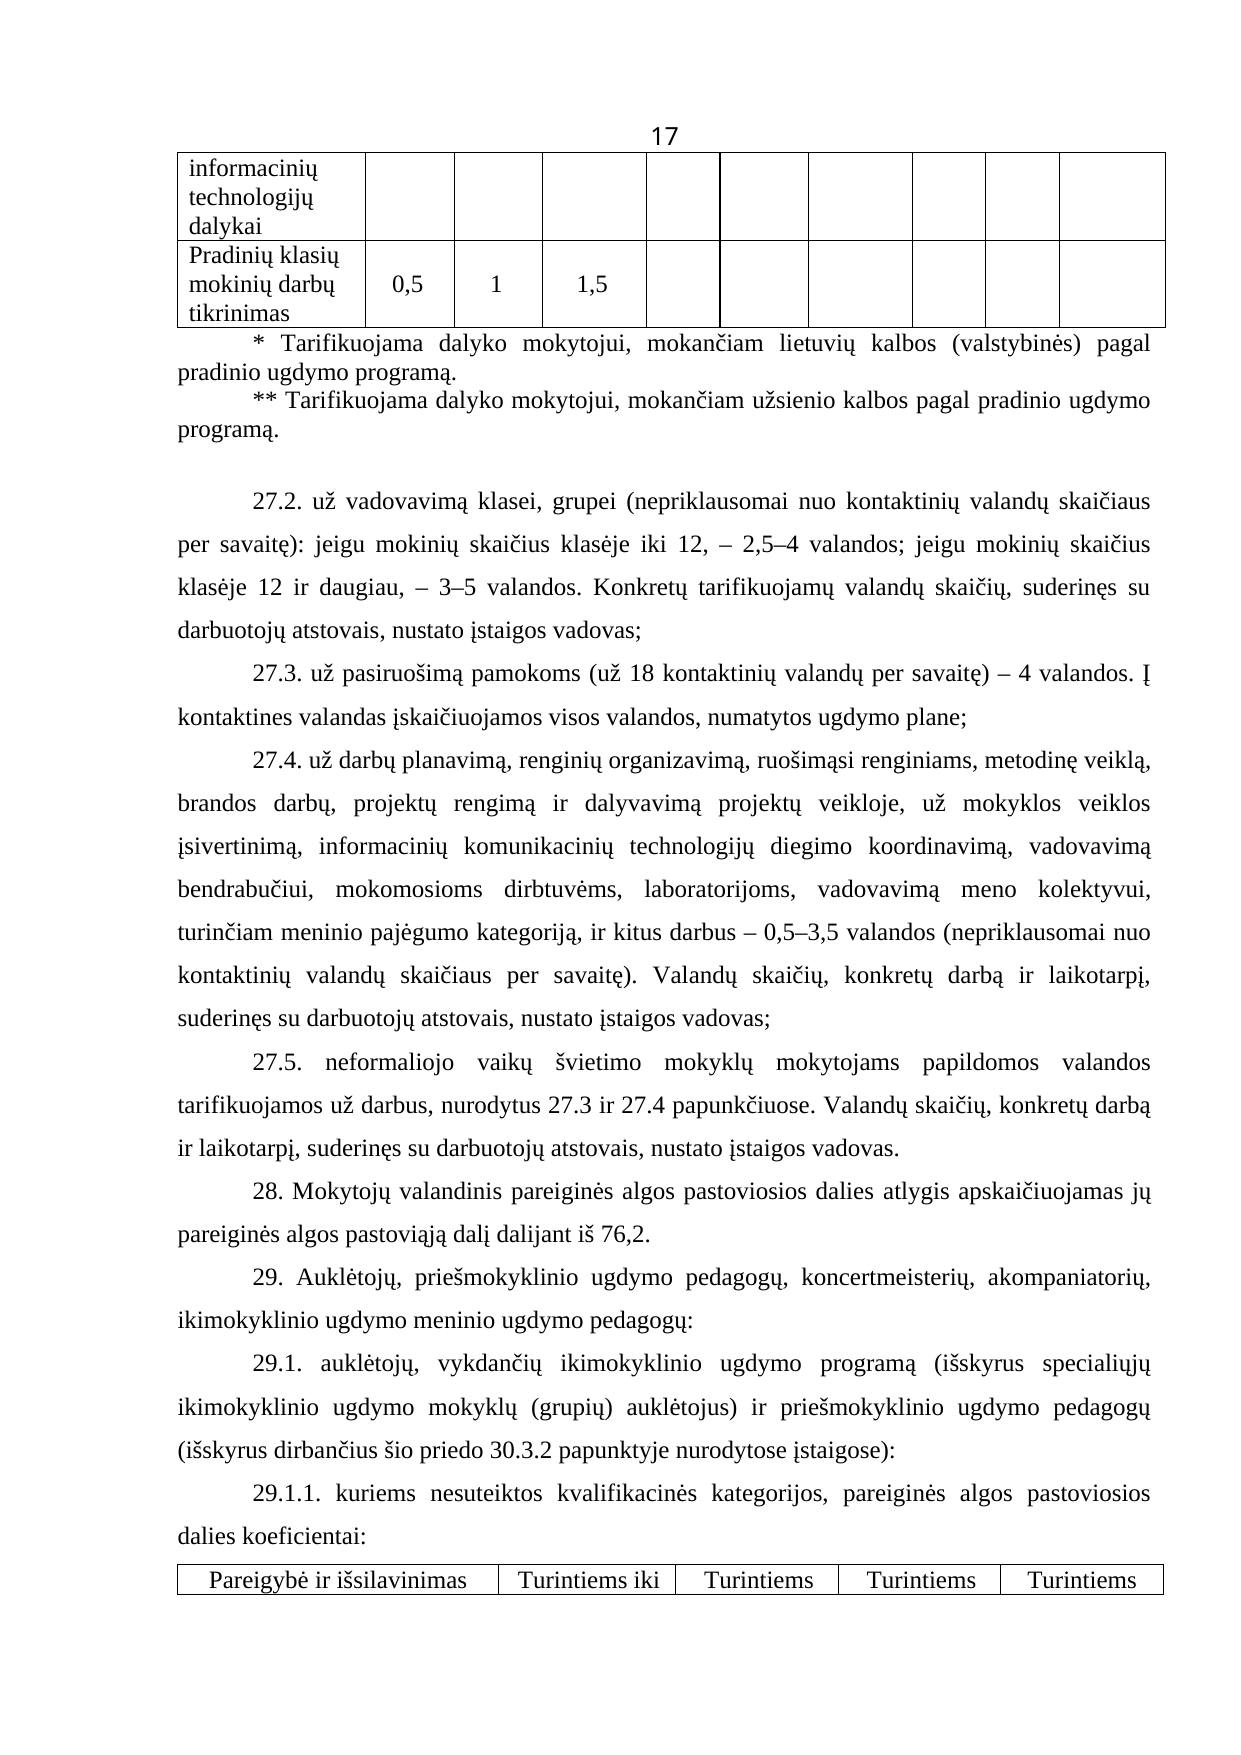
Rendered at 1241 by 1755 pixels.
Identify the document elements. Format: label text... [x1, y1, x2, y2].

table_cell [721, 153, 808, 239]
table_cell [809, 241, 912, 327]
table_cell 1,5 [543, 241, 646, 327]
table_cell [986, 153, 1059, 239]
table_cell [647, 241, 719, 327]
table_cell [913, 153, 985, 239]
table_cell [809, 153, 912, 239]
table_cell [913, 241, 985, 327]
table_cell [721, 241, 808, 327]
table_header Pareigybė ir išsilavinimas [178, 1565, 498, 1594]
text 29. Auklėtojų, priešmokyklinio ugdymo pedagogų, koncertmeisterių, akompaniatorių, ikimokyklinio ugdymo meninio ugdymo pedagogų: [177, 1262, 1152, 1334]
text 27.4. už darbų planavimą, renginių organizavimą, ruošimąsi renginiams, metodinę veiklą, brandos darbų, projektų rengimą ir dalyvavimą projektų veikloje, už mokyklos veiklos įsivertinimą, informacinių komunikacinių technologijų diegimo koordinavimą, vadovavimą bendrabučiui, mokomosioms dirbtuvėms, laboratorijoms, vadovavimą meno kolektyvui, turinčiam meninio pajėgumo kategoriją, ir kitus darbus – 0,5–3,5 valandos (nepriklausomai nuo kontaktinių valandų skaičiaus per savaitę). Valandų skaičių, konkretų darbą ir laikotarpį, suderinęs su darbuotojų atstovais, nustato įstaigos vadovas; [177, 745, 1152, 1032]
table_header Turintiems [1001, 1565, 1163, 1594]
text 29.1.1. kuriems nesuteiktos kvalifikacinės kategorijos, pareiginės algos pastoviosios dalies koeficientai: [177, 1478, 1152, 1550]
table_cell Pradinių klasių mokinių darbų tikrinimas [178, 241, 365, 327]
text 27.5. neformaliojo vaikų švietimo mokyklų mokytojams papildomos valandos tarifikuojamos už darbus, nurodytus 27.3 ir 27.4 papunkčiuose. Valandų skaičių, konkretų darbą ir laikotarpį, suderinęs su darbuotojų atstovais, nustato įstaigos vadovas. [177, 1047, 1152, 1162]
table_cell [1060, 241, 1165, 327]
table_cell [1060, 153, 1165, 239]
text 29.1. auklėtojų, vykdančių ikimokyklinio ugdymo programą (išskyrus specialiųjų ikimokyklinio ugdymo mokyklų (grupių) auklėtojus) ir priešmokyklinio ugdymo pedagogų (išskyrus dirbančius šio priedo 30.3.2 papunktyje nurodytose įstaigose): [177, 1348, 1152, 1463]
text 28. Mokytojų valandinis pareiginės algos pastoviosios dalies atlygis apskaičiuojamas jų pareiginės algos pastoviąją dalį dalijant iš 76,2. [177, 1176, 1152, 1248]
text 27.3. už pasiruošimą pamokoms (už 18 kontaktinių valandų per savaitę) – 4 valandos. Į kontaktines valandas įskaičiuojamos visos valandos, numatytos ugdymo plane; [177, 658, 1152, 730]
table_cell [647, 153, 719, 239]
table_cell 1 [455, 241, 542, 327]
table_header Turintiems [676, 1565, 838, 1594]
table_cell [455, 153, 542, 239]
text * Tarifikuojama dalyko mokytojui, mokančiam lietuvių kalbos (valstybinės) pagal pradinio ugdymo programą. [177, 328, 1152, 385]
table_cell [366, 153, 454, 239]
table_cell informacinių technologijų dalykai [178, 153, 365, 239]
table_header Turintiems iki [499, 1565, 675, 1594]
table_cell [543, 153, 646, 239]
text ** Tarifikuojama dalyko mokytojui, mokančiam užsienio kalbos pagal pradinio ugdymo programą. [177, 385, 1152, 443]
table_cell 0,5 [366, 241, 454, 327]
table_cell [986, 241, 1059, 327]
text 27.2. už vadovavimą klasei, grupei (nepriklausomai nuo kontaktinių valandų skaičiaus per savaitę): jeigu mokinių skaičius klasėje iki 12, – 2,5–4 valandos; jeigu mokinių skaičius klasėje 12 ir daugiau, – 3–5 valandos. Konkretų tarifikuojamų valandų skaičių, suderinęs su darbuotojų atstovais, nustato įstaigos vadovas; [177, 486, 1152, 644]
table_header Turintiems [839, 1565, 1000, 1594]
